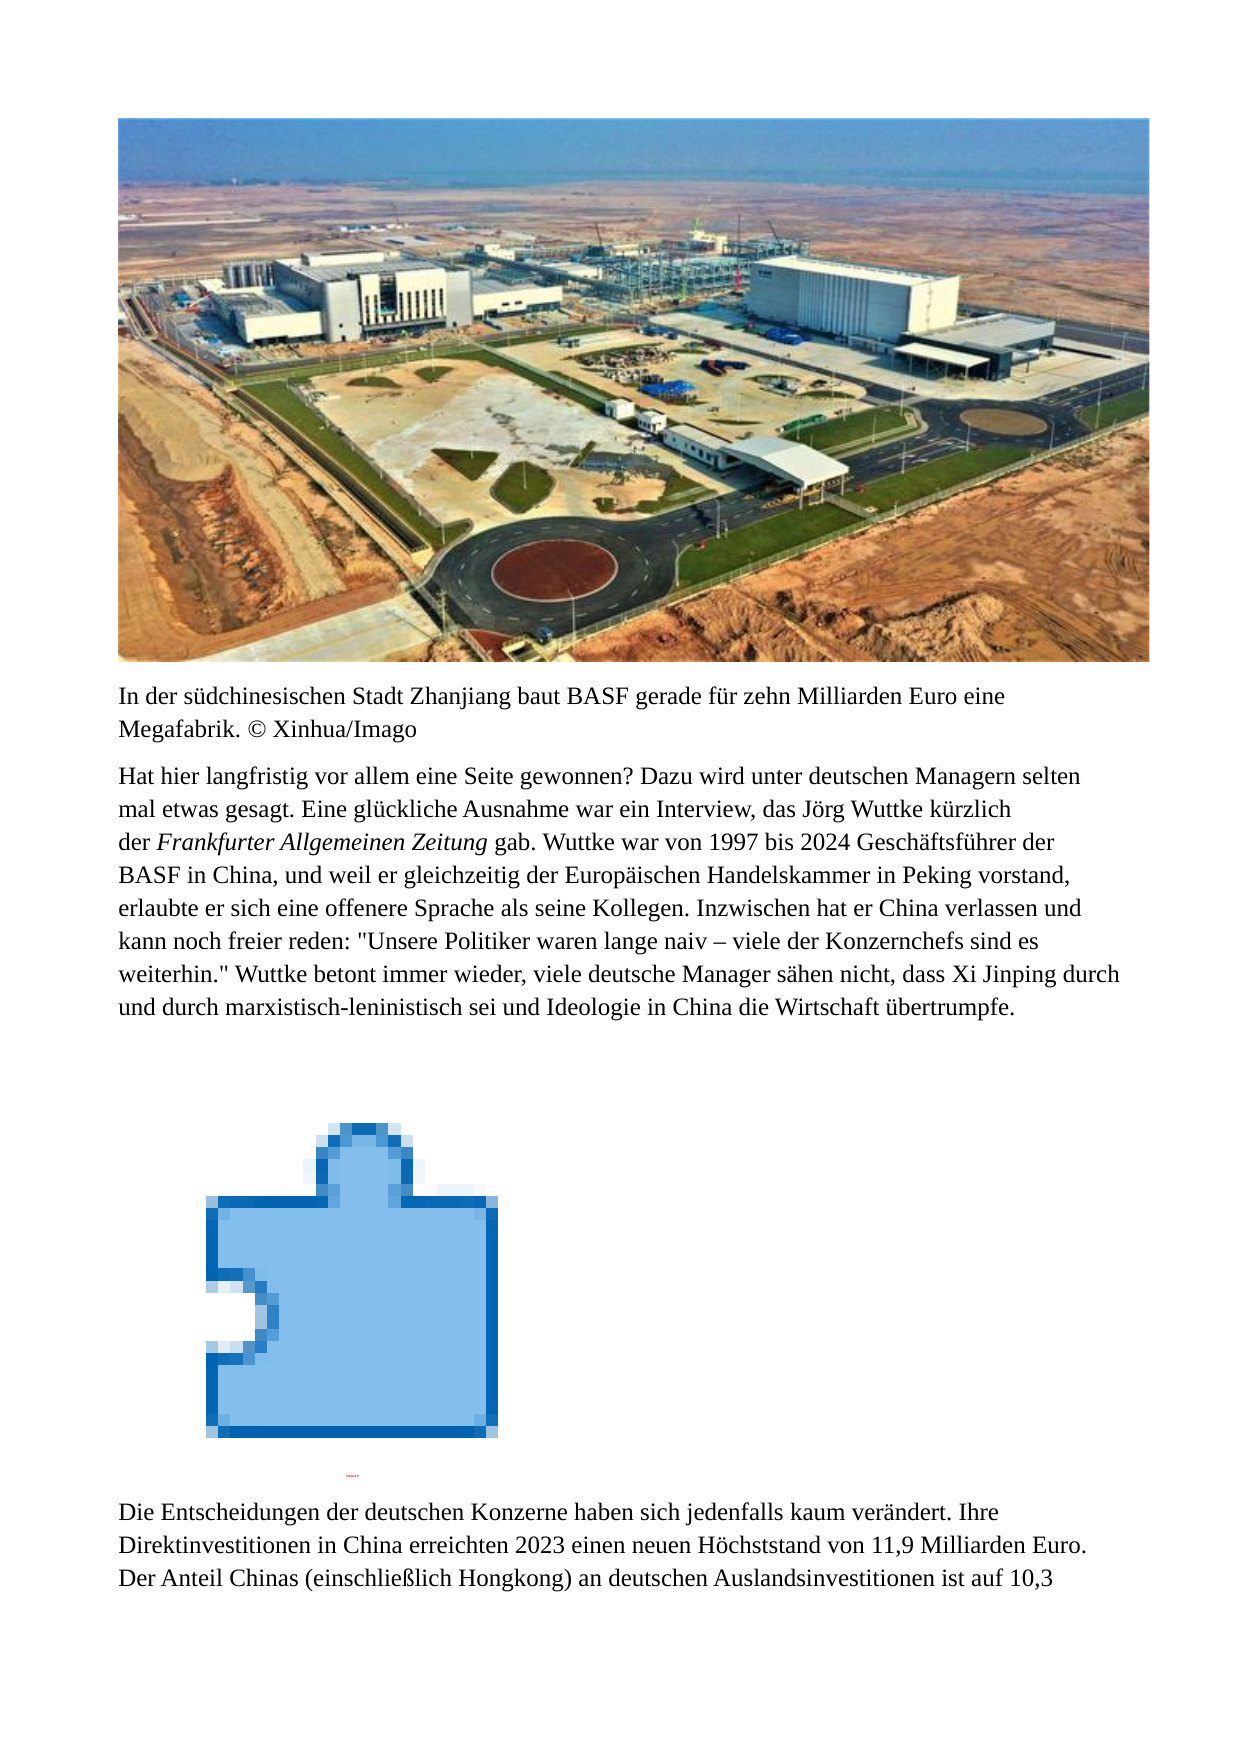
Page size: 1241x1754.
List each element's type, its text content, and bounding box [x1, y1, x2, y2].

picture [118, 118, 1150, 662]
text Die Entscheidungen der deutschen Konzerne haben sich jedenfalls kaum verändert. Ihre Direktinvestitionen in China erreichten 2023 einen neuen Höchststand von 11,9 Milliarden Euro. Der Anteil Chinas (einschließlich Hongkong) an deutschen Auslandsinvestitionen ist auf 10,3 [118, 1497, 1122, 1592]
text In der südchinesischen Stadt Zhanjiang baut BASF gerade für zehn Milliarden Euro eine Megafabrik. © Xinhua/​Imago [118, 681, 1122, 742]
text Hat hier langfristig vor allem eine Seite gewonnen? Dazu wird unter deutschen Managern selten mal etwas gesagt. Eine glückliche Ausnahme war ein Interview, das Jörg Wuttke kürzlich der Frankfurter Allgemeinen Zeitung gab. Wuttke war von 1997 bis 2024 Geschäftsführer der BASF in China, und weil er gleichzeitig der Europäischen Handelskammer in Peking vorstand, erlaubte er sich eine offenere Sprache als seine Kollegen. Inzwischen hat er China verlassen und kann noch freier reden: "Unsere Politiker waren lange naiv – viele der Konzernchefs sind es weiterhin." Wuttke betont immer wieder, viele deutsche Manager sähen nicht, dass Xi Jinping durch und durch marxistisch-leninistisch sei und Ideologie in China die Wirtschaft übertrumpfe. [118, 761, 1122, 1021]
